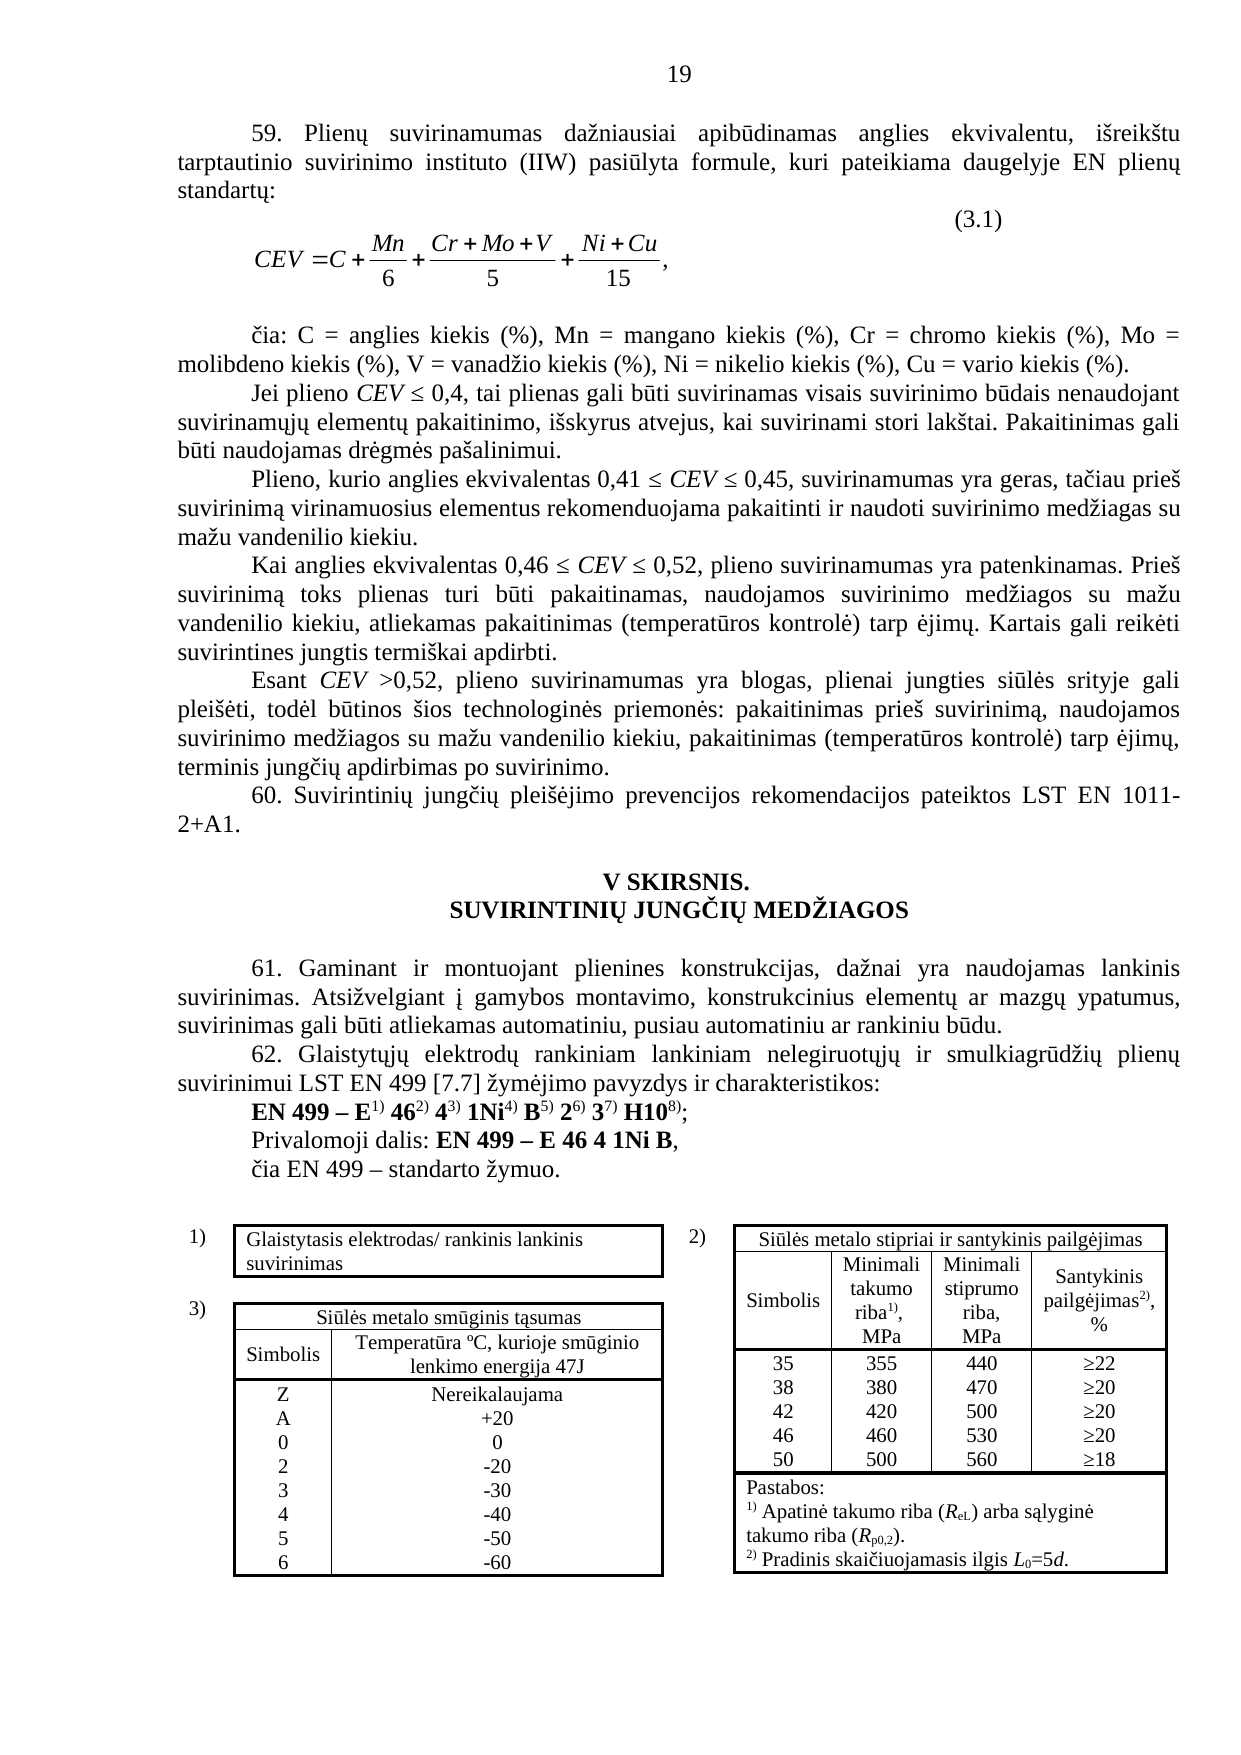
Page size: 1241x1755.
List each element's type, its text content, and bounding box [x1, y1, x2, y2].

text Plieno, kurio anglies ekvivalentas 0,41 ≤ CEV ≤ 0,45, suvirinamumas yra geras, tačiau prieš suvirinimą virinamuosius elementus rekomenduojama pakaitinti ir naudoti suvirinimo medžiagas su mažu vandenilio kiekiu. [177, 464, 1181, 551]
text EN 499 – E1) 462) 43) 1Ni4) B5) 26) 37) H108); [177, 1097, 1181, 1126]
text (3.1) [177, 204, 1181, 292]
table_header Siūlės metalo smūginis tąsumas [236, 1305, 661, 1329]
text Suvirintinių jungčių medžiagos [177, 896, 1181, 924]
table_cell Minimali stiprumo riba, MPa [932, 1252, 1031, 1348]
table_cell Nereikalaujama +20 0 -20 -30 -40 -50 -60 [332, 1381, 661, 1574]
table_cell Z A 0 2 3 4 5 6 [236, 1381, 331, 1574]
text V SKIRSNIS. [177, 867, 1181, 896]
table_cell 440 470 500 530 560 [932, 1351, 1031, 1471]
table_header [724, 1212, 1181, 1589]
table_header Glaistytasis elektrodas/ rankinis lankinis suvirinimas [236, 1227, 661, 1275]
table_header 1) 3) [177, 1212, 223, 1589]
table_header [224, 1212, 677, 1589]
text Esant CEV >0,52, plieno suvirinamumas yra blogas, plienai jungties siūlės srityje gali pleišėti, todėl būtinos šios technologinės priemonės: pakaitinimas prieš suvirinimą, naudojamos suvirinimo medžiagos su mažu vandenilio kiekiu, pakaitinimas (temperatūros kontrolė) tarp ėjimų, terminis jungčių apdirbimas po suvirinimo. [177, 666, 1181, 781]
table_cell 35 38 42 46 50 [736, 1351, 831, 1471]
table_cell Minimali takumo riba1), MPa [832, 1252, 931, 1348]
text Privalomoji dalis: EN 499 – E 46 4 1Ni B, [177, 1126, 1181, 1154]
table_cell Temperatūra ºC, kurioje smūginio lenkimo energija 47J [332, 1330, 661, 1378]
table_cell 355 380 420 460 500 [832, 1351, 931, 1471]
text Jei plieno CEV ≤ 0,4, tai plienas gali būti suvirinamas visais suvirinimo būdais nenaudojant suvirinamųjų elementų pakaitinimo, išskyrus atvejus, kai suvirinami stori lakštai. Pakaitinimas gali būti naudojamas drėgmės pašalinimui. [177, 378, 1181, 464]
text 62. Glaistytųjų elektrodų rankiniam lankiniam nelegiruotųjų ir smulkiagrūdžių plienų suvirinimui LST EN 499 [7.7] žymėjimo pavyzdys ir charakteristikos: [177, 1039, 1181, 1097]
table_cell Pastabos: 1) Apatinė takumo riba (ReL) arba sąlyginė takumo riba (Rp0,2). 2) Pradinis skaičiuojamasis ilgis L0=5d. [736, 1475, 1165, 1571]
table_header 2) [677, 1212, 723, 1589]
text čia EN 499 – standarto žymuo. [177, 1154, 1181, 1183]
text 60. Suvirintinių jungčių pleišėjimo prevencijos rekomendacijos pateiktos LST EN 1011-2+A1. [177, 781, 1181, 838]
text 61. Gaminant ir montuojant plienines konstrukcijas, dažnai yra naudojamas lankinis suvirinimas. Atsižvelgiant į gamybos montavimo, konstrukcinius elementų ar mazgų ypatumus, suvirinimas gali būti atliekamas automatiniu, pusiau automatiniu ar rankiniu būdu. [177, 953, 1181, 1039]
table_header Siūlės metalo stipriai ir santykinis pailgėjimas [736, 1227, 1165, 1251]
text Kai anglies ekvivalentas 0,46 ≤ CEV ≤ 0,52, plieno suvirinamumas yra patenkinamas. Prieš suvirinimą toks plienas turi būti pakaitinamas, naudojamos suvirinimo medžiagos su mažu vandenilio kiekiu, atliekamas pakaitinimas (temperatūros kontrolė) tarp ėjimų. Kartais gali reikėti suvirintines jungtis termiškai apdirbti. [177, 551, 1181, 666]
text 59. Plienų suvirinamumas dažniausiai apibūdinamas anglies ekvivalentu, išreikštu tarptautinio suvirinimo instituto (IIW) pasiūlyta formule, kuri pateikiama daugelyje EN plienų standartų: [177, 118, 1181, 204]
text čia: C = anglies kiekis (%), Mn = mangano kiekis (%), Cr = chromo kiekis (%), Mo = molibdeno kiekis (%), V = vanadžio kiekis (%), Ni = nikelio kiekis (%), Cu = vario kiekis (%). [177, 321, 1181, 378]
table_cell Santykinis pailgėjimas2), % [1032, 1252, 1165, 1348]
table_cell Simbolis [736, 1252, 831, 1348]
table_cell Simbolis [236, 1330, 331, 1378]
table_cell ≥22 ≥20 ≥20 ≥20 ≥18 [1032, 1351, 1165, 1471]
